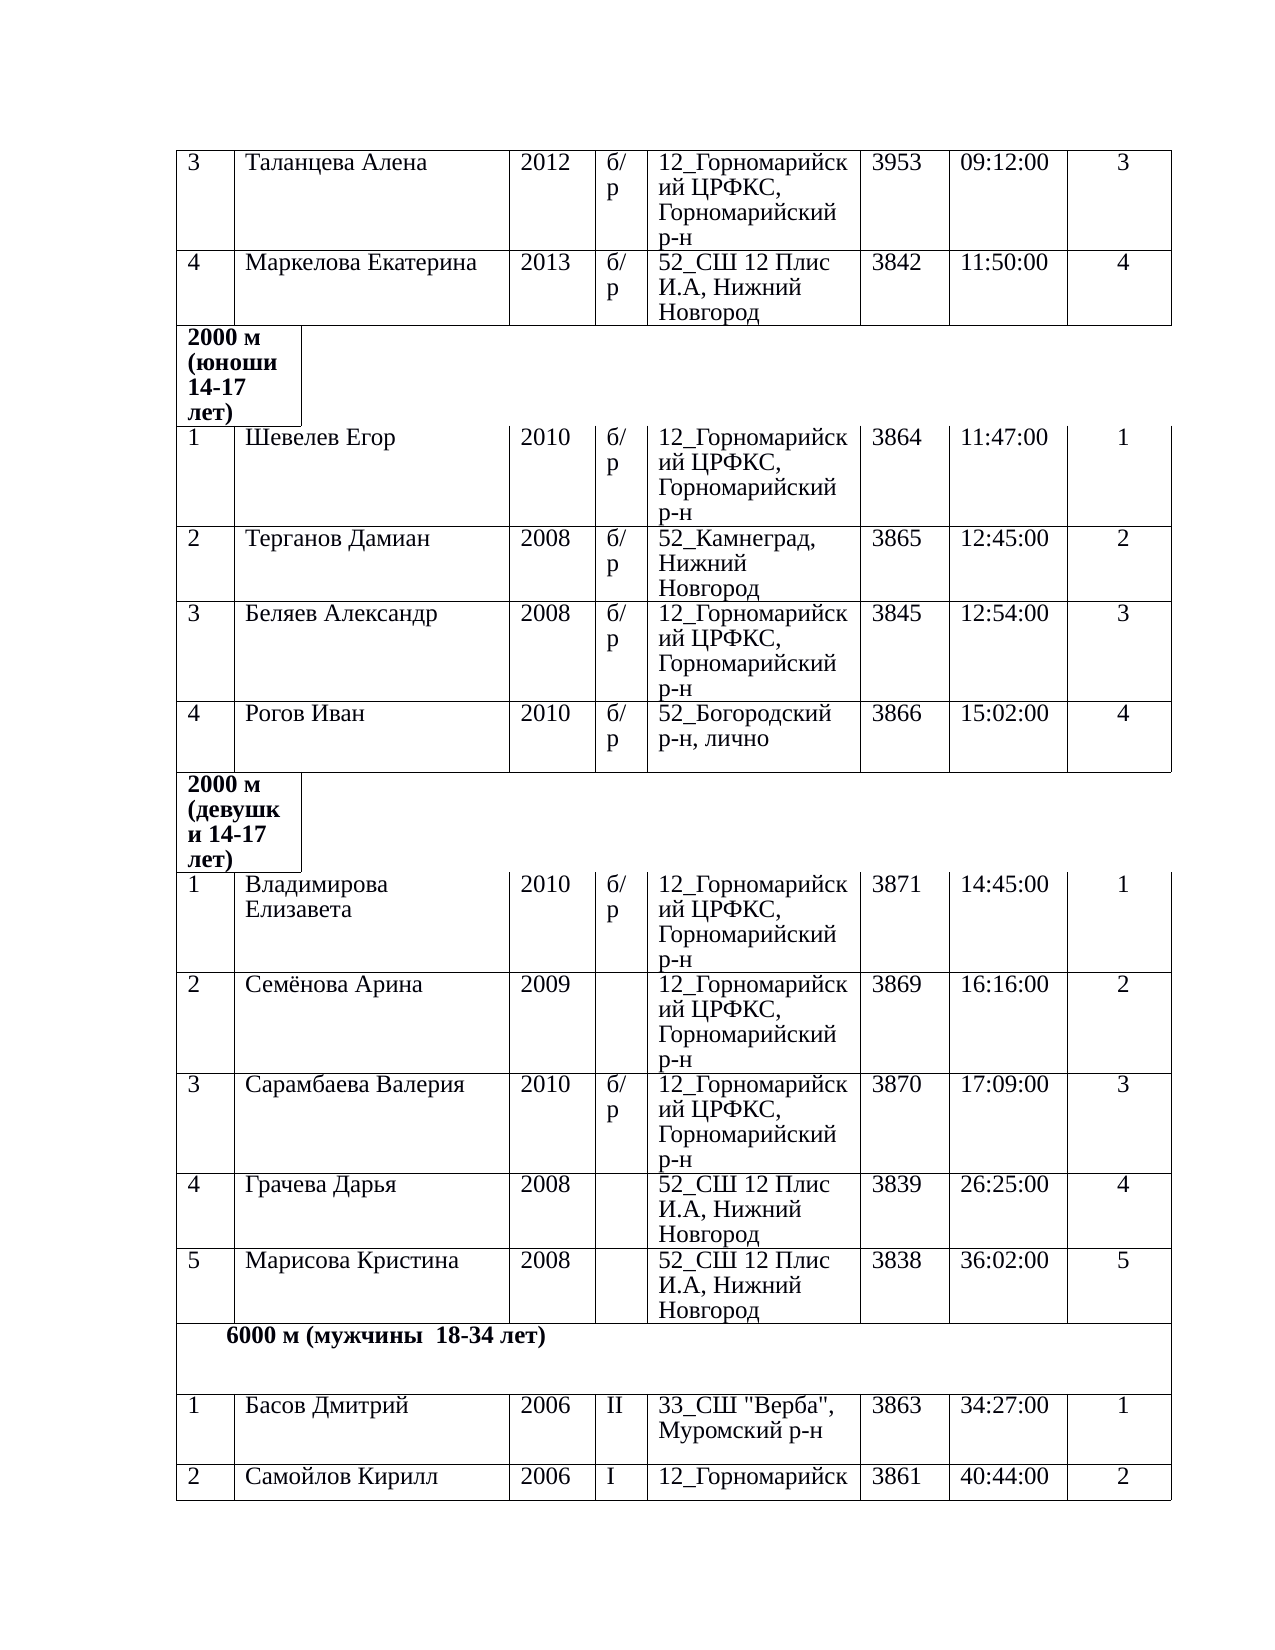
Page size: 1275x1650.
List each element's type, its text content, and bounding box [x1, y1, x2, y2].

table_cell 52_Богородский р-н, лично [648, 702, 860, 772]
table_cell 3 [177, 151, 234, 250]
table_cell 2010 [510, 1074, 595, 1173]
table_cell 2006 [510, 1465, 595, 1500]
table_cell II [596, 1395, 647, 1464]
table_cell 3865 [861, 527, 949, 601]
table_cell 52_СШ 12 Плис И.А, Нижний Новгород [648, 251, 860, 325]
table_cell 2009 [510, 973, 595, 1072]
table_cell 2008 [510, 602, 595, 701]
table_cell 1 [177, 427, 234, 526]
table_cell I [596, 1465, 647, 1500]
table_cell 3863 [861, 1395, 949, 1464]
table_cell 2 [1068, 973, 1171, 1072]
table_cell 2 [177, 973, 234, 1072]
table_cell б/р [596, 527, 647, 601]
table_cell 14:45:00 [950, 872, 1067, 972]
table_cell 3953 [861, 151, 949, 250]
table_cell 3 [1068, 602, 1171, 701]
table_cell 12:54:00 [950, 602, 1067, 701]
table_cell 36:02:00 [950, 1249, 1067, 1323]
table_cell Владимирова Елизавета [235, 872, 509, 972]
table_cell 2012 [510, 151, 595, 250]
table_cell 2010 [510, 872, 595, 972]
table_cell 1 [1068, 426, 1171, 526]
table_cell Беляев Александр [235, 602, 509, 701]
table_cell 3866 [861, 702, 949, 772]
table_cell 11:50:00 [950, 251, 1067, 325]
table_cell 3869 [861, 973, 949, 1072]
table_cell [302, 326, 1171, 426]
table_cell 3839 [861, 1174, 949, 1248]
table_cell 2008 [510, 1249, 595, 1323]
table_cell 3838 [861, 1249, 949, 1323]
table_cell 4 [177, 251, 234, 325]
table_cell б/р [596, 1074, 647, 1173]
table_cell Рогов Иван [235, 702, 509, 772]
table_cell 26:25:00 [950, 1174, 1067, 1248]
table_cell 4 [177, 1174, 234, 1248]
table_cell Маркелова Екатерина [235, 251, 509, 325]
table_cell 1 [1068, 872, 1171, 972]
table_cell [596, 1249, 647, 1323]
table_cell Грачева Дарья [235, 1174, 509, 1248]
table_cell 3870 [861, 1074, 949, 1173]
table_cell 3 [177, 1074, 234, 1173]
table_cell 52_СШ 12 Плис И.А, Нижний Новгород [648, 1174, 860, 1248]
table_cell [596, 973, 647, 1072]
table_cell б/р [596, 426, 647, 526]
table_cell 1 [177, 1395, 234, 1464]
table_cell б/р [596, 872, 647, 972]
table_cell 3845 [861, 602, 949, 701]
table_cell 12_Горномарийский ЦРФКС, Горномарийский р-н [648, 151, 860, 250]
table_cell 3864 [861, 426, 949, 526]
table_cell Шевелев Егор [235, 426, 509, 526]
table_cell б/р [596, 251, 647, 325]
table_cell 2000 м (юноши 14-17 лет) [177, 326, 301, 426]
table_cell Марисова Кристина [235, 1249, 509, 1323]
table_cell 16:16:00 [950, 973, 1067, 1072]
table_cell 1 [1068, 1395, 1171, 1464]
table_cell 2000 м (девушки 14-17 лет) [177, 773, 301, 872]
table_cell б/р [596, 702, 647, 772]
table_cell 17:09:00 [950, 1074, 1067, 1173]
table_cell 5 [1068, 1249, 1171, 1323]
table_cell 40:44:00 [950, 1465, 1067, 1500]
table_cell 12_Горномарийский ЦРФКС, Горномарийский р-н [648, 426, 860, 526]
table_cell 4 [177, 702, 234, 772]
table_cell Терганов Дамиан [235, 527, 509, 601]
table_cell 52_Камнеград, Нижний Новгород [648, 527, 860, 601]
table_cell 12_Горномарийский ЦРФКС, Горномарийский р-н [648, 872, 860, 972]
table_cell 2 [1068, 527, 1171, 601]
table_cell 52_СШ 12 Плис И.А, Нижний Новгород [648, 1249, 860, 1323]
table_cell 2008 [510, 1174, 595, 1248]
table_cell 3 [1068, 1074, 1171, 1173]
table_cell 3871 [861, 872, 949, 972]
table_cell Таланцева Алена [235, 151, 509, 250]
table_cell 2010 [510, 426, 595, 526]
table_cell 3 [1068, 151, 1171, 250]
table_cell 1 [177, 873, 234, 972]
table_cell 2010 [510, 702, 595, 772]
table_cell 3842 [861, 251, 949, 325]
table_cell 2006 [510, 1395, 595, 1464]
table_cell 34:27:00 [950, 1395, 1067, 1464]
table_cell б/р [596, 602, 647, 701]
table_cell 11:47:00 [950, 426, 1067, 526]
table_cell 5 [177, 1249, 234, 1323]
table_cell 2 [1068, 1465, 1171, 1500]
table_cell Сарамбаева Валерия [235, 1074, 509, 1173]
table_cell Самойлов Кирилл [235, 1465, 509, 1500]
table_cell [302, 773, 1171, 872]
table_cell [596, 1174, 647, 1248]
table_cell 12_Горномарийский ЦРФКС, Горномарийский р-н [648, 1074, 860, 1173]
table_cell 09:12:00 [950, 151, 1067, 250]
table_cell б/р [596, 151, 647, 250]
table_cell 12_Горномарийск [648, 1465, 860, 1500]
table_cell 3861 [861, 1465, 949, 1500]
table_cell 6000 м (мужчины 18-34 лет) [177, 1324, 1171, 1394]
table_cell 2 [177, 527, 234, 601]
table_cell Басов Дмитрий [235, 1395, 509, 1464]
table_cell 4 [1068, 702, 1171, 772]
table_cell 2013 [510, 251, 595, 325]
table_cell 15:02:00 [950, 702, 1067, 772]
table_cell 2008 [510, 527, 595, 601]
table_cell 4 [1068, 1174, 1171, 1248]
table_cell 12_Горномарийский ЦРФКС, Горномарийский р-н [648, 973, 860, 1072]
table_cell 3 [177, 602, 234, 701]
table_cell Семёнова Арина [235, 973, 509, 1072]
table_cell 4 [1068, 251, 1171, 325]
table_cell 12:45:00 [950, 527, 1067, 601]
table_cell 33_СШ "Верба", Муромский р-н [648, 1395, 860, 1464]
table_cell 12_Горномарийский ЦРФКС, Горномарийский р-н [648, 602, 860, 701]
table_cell 2 [177, 1465, 234, 1500]
